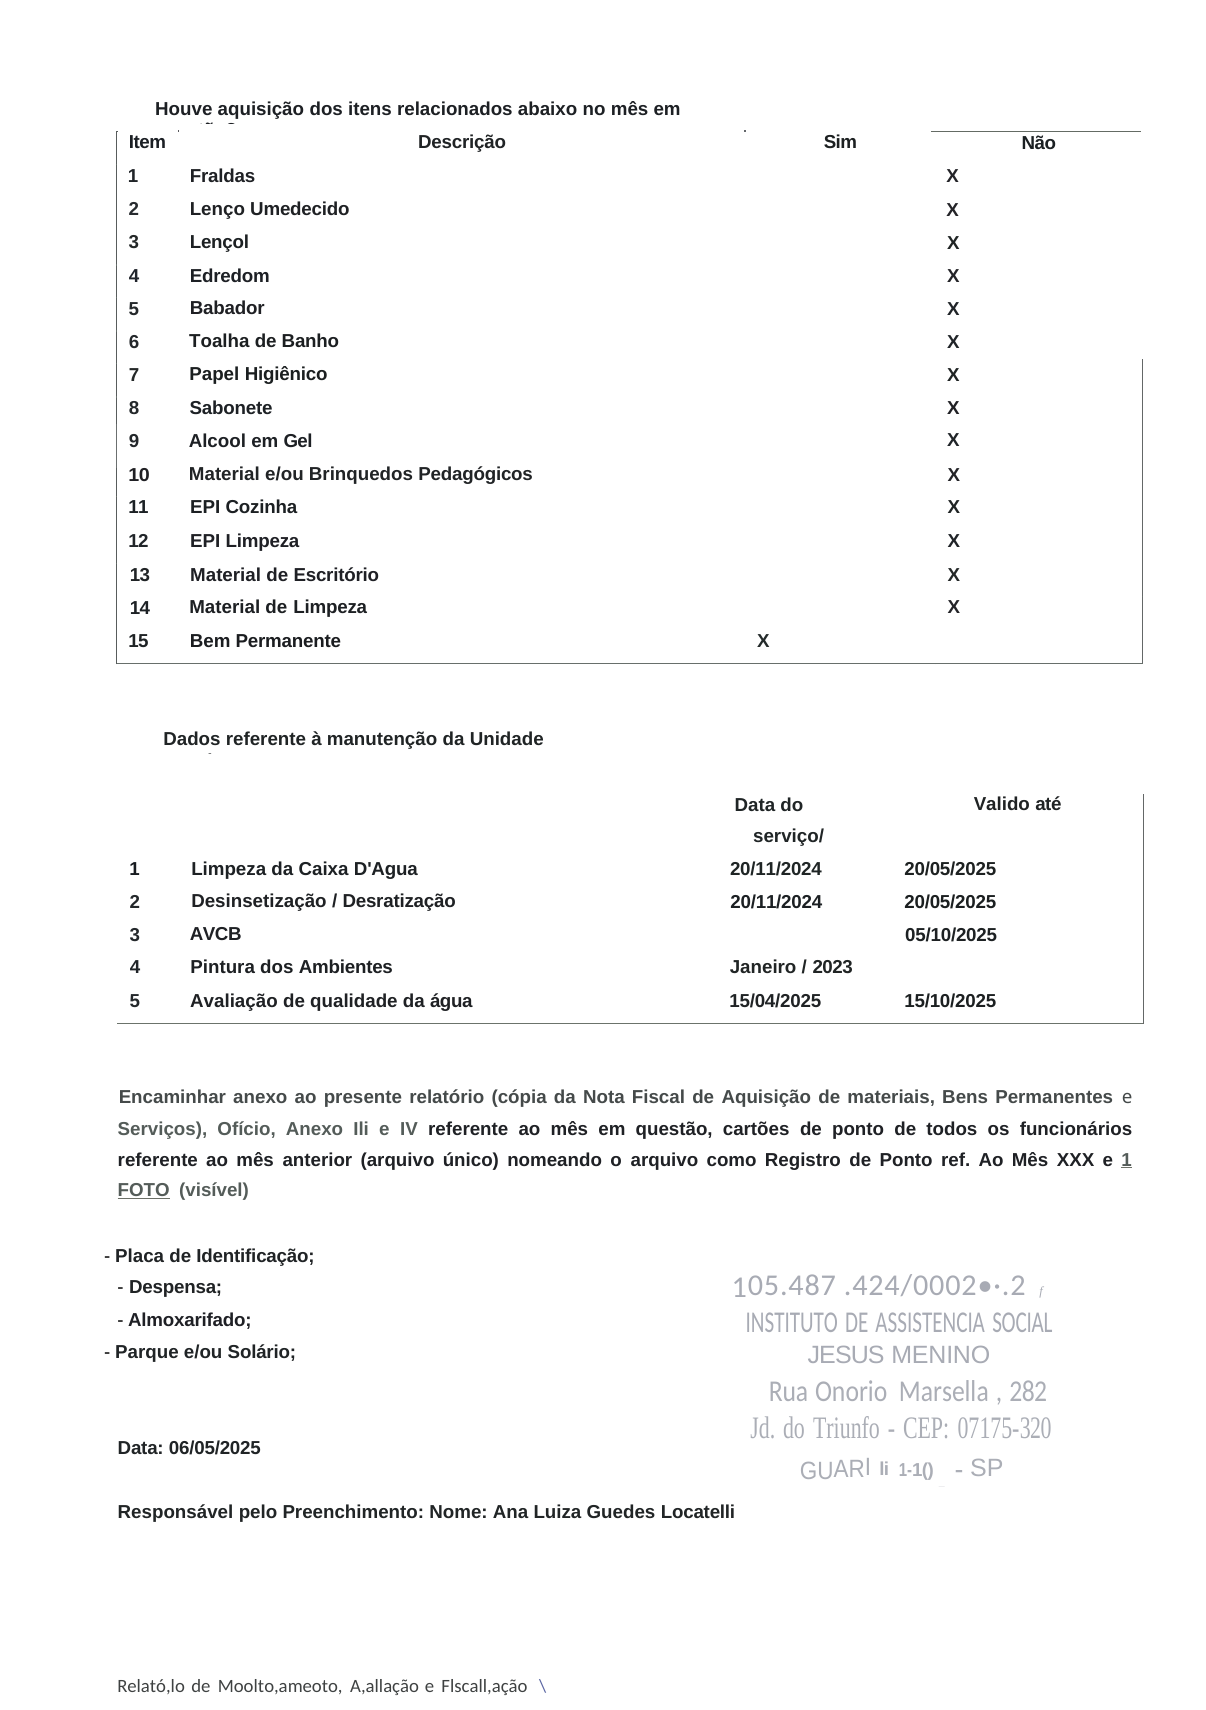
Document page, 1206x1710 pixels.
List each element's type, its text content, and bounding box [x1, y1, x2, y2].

text Babador [189, 298, 745, 319]
text X [947, 397, 1142, 418]
text 12 [128, 530, 178, 551]
text X [947, 298, 1142, 319]
text Sim [745, 132, 936, 153]
text 5 [128, 298, 178, 319]
text 20/11/2024 20/05/2025 [730, 891, 1143, 912]
text Material de Escritório [190, 563, 745, 585]
text GUARI li [799, 1452, 891, 1485]
text X [947, 429, 1142, 451]
text Material de Limpeza [189, 597, 745, 618]
text Toalha de Banho [189, 331, 745, 352]
text X [946, 199, 1114, 220]
text 05/10/2025 [759, 924, 1143, 945]
text 2 [128, 198, 178, 220]
text Avaliação de qualidade da água [190, 990, 718, 1011]
text INSTITUTO DE ASSISTENCIA SOCIAL [741, 1303, 1057, 1340]
text Responsável pelo Preenchimento: Nome: Ana Luiza Guedes Locatelli [117, 1501, 735, 1523]
text Limpeza da Caixa D'Agua [191, 858, 718, 879]
text 8 [128, 397, 178, 418]
text Sabonete [189, 397, 745, 418]
text Desinsetização / Desratização [191, 891, 718, 912]
text X [947, 232, 1114, 253]
text Item [128, 132, 178, 153]
text X [947, 597, 1142, 618]
text 105.487 .424/0002•·.2 f [731, 1265, 1057, 1303]
list Placa de Identificação; [115, 1245, 331, 1266]
text Dados referente à manutenção da Unidade Escolar: [163, 728, 620, 754]
text 9 [128, 430, 178, 451]
text 1 [128, 165, 178, 186]
text AVCB [189, 924, 718, 945]
text X [947, 363, 1142, 385]
text 1-1() - SP _' [898, 1452, 1069, 1486]
text X [947, 496, 1142, 518]
list Despensa; [117, 1276, 331, 1298]
text Papel Higiênico [189, 363, 745, 385]
text EPI Limpeza [190, 530, 745, 551]
text Rua Onorio Marsella , 282 [768, 1372, 1057, 1408]
text X [947, 563, 1142, 585]
text 13 [129, 564, 178, 585]
text X [946, 165, 1142, 187]
text X [757, 630, 936, 651]
text 3 [129, 924, 178, 945]
text X [947, 265, 1142, 287]
text Lençol [189, 231, 745, 253]
text Edredom [189, 265, 745, 286]
list Parque e/ou Solário; [115, 1340, 331, 1362]
text Pintura dos Ambientes [190, 957, 718, 978]
text 3 [128, 231, 178, 253]
text 2 [129, 891, 178, 912]
text Material e/ou Brinquedos Pedagógicos [189, 463, 745, 485]
text 7 [128, 364, 178, 385]
text Encaminhar anexo ao presente relatório (cópia da Nota Fiscal de Aquisição de materiais, Bens Permanentes e Serviços), Ofício, Anexo Ili e IV referente ao mês em questão, cartões de ponto de todos os funcionários referente ao mês anterior (arquivo único) nomeando o arquivo como Registro de Ponto ref. Ao Mês XXX e 1 FOTO (visível) [117, 1084, 1132, 1201]
text 15/04/2025 15/10/2025 [729, 990, 1143, 1011]
text Data: 06/05/2025 [117, 1437, 264, 1459]
text 11 [128, 496, 178, 518]
text Alcool em Gel [188, 429, 745, 451]
text 4 [129, 957, 178, 978]
text 10 [128, 463, 178, 485]
text Janeiro / 2023 [729, 957, 1143, 978]
text 14 [129, 597, 178, 618]
text Não [936, 132, 1142, 154]
text Valido até [973, 793, 1143, 815]
text 15 [128, 630, 178, 651]
text Fraldas [189, 164, 745, 186]
text Jd. do Triunfo - CEP: 07175-320 [745, 1410, 1057, 1446]
text 5 [129, 990, 178, 1011]
text 4 [128, 265, 178, 287]
text 1 [129, 858, 178, 879]
list Almoxarifado; [117, 1309, 331, 1330]
text Relató,lo de Moolto,ameoto, A,allação e Flscall,ação \ [117, 1674, 569, 1697]
text 6 [129, 331, 178, 352]
text 20/11/2024 20/05/2025 [730, 858, 1143, 879]
text EPI Cozinha [190, 496, 745, 518]
text Lenço Umedecido [189, 198, 745, 219]
text Bem Permanente [189, 630, 745, 652]
text JESUS MENINO [741, 1340, 1056, 1369]
text X [947, 463, 1142, 485]
text X [947, 529, 1142, 551]
text X [947, 331, 1142, 353]
text Descrição [179, 132, 745, 152]
text Houve aquisição dos itens relacionados abaixo no mês em questão? [155, 97, 766, 123]
text Data do serviço/ Vencimento [734, 793, 878, 858]
